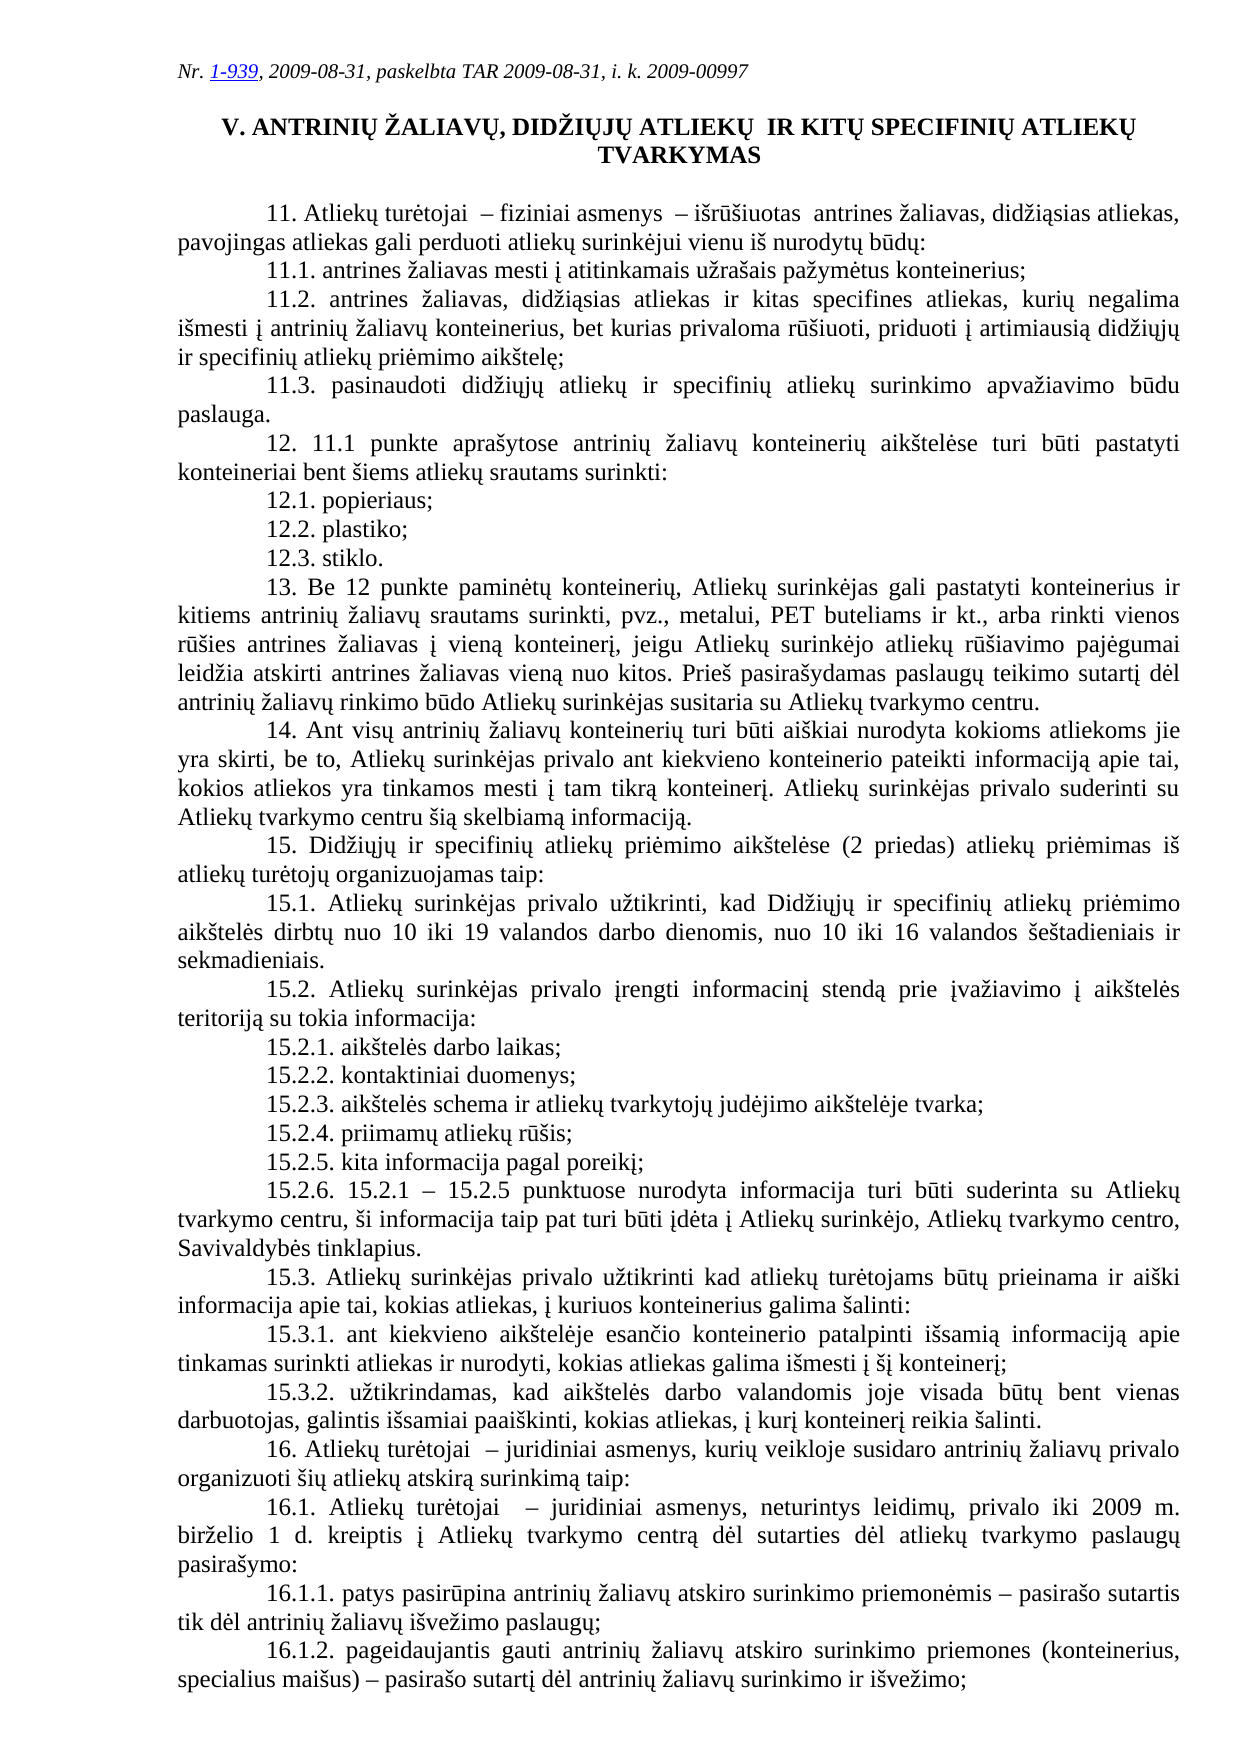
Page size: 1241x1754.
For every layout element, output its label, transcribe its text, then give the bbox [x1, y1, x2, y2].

text V. ANTRINIŲ ŽALIAVŲ, DIDŽIŲJŲ ATLIEKŲ IR KITŲ SPECIFINIŲ ATLIEKŲ TVARKYMAS [177, 112, 1181, 169]
text 11.1. antrines žaliavas mesti į atitinkamais užrašais pažymėtus konteinerius; [177, 256, 1181, 284]
text 15.2.4. priimamų atliekų rūšis; [177, 1118, 1181, 1147]
text 11.3. pasinaudoti didžiųjų atliekų ir specifinių atliekų surinkimo apvažiavimo būdu paslauga. [177, 371, 1181, 428]
text 12.2. plastiko; [177, 514, 1181, 543]
text 14. Ant visų antrinių žaliavų konteinerių turi būti aiškiai nurodyta kokioms atliekoms jie yra skirti, be to, Atliekų surinkėjas privalo ant kiekvieno konteinerio pateikti informaciją apie tai, kokios atliekos yra tinkamos mesti į tam tikrą konteinerį. Atliekų surinkėjas privalo suderinti su Atliekų tvarkymo centru šią skelbiamą informaciją. [177, 716, 1181, 831]
text Nr. 1-939, 2009-08-31, paskelbta TAR 2009-08-31, i. k. 2009-00997 [177, 59, 1181, 83]
text 12.3. stiklo. [177, 543, 1181, 572]
text 11.2. antrines žaliavas, didžiąsias atliekas ir kitas specifines atliekas, kurių negalima išmesti į antrinių žaliavų konteinerius, bet kurias privaloma rūšiuoti, priduoti į artimiausią didžiųjų ir specifinių atliekų priėmimo aikštelę; [177, 284, 1181, 371]
text 15.2.6. 15.2.1 – 15.2.5 punktuose nurodyta informacija turi būti suderinta su Atliekų tvarkymo centru, ši informacija taip pat turi būti įdėta į Atliekų surinkėjo, Atliekų tvarkymo centro, Savivaldybės tinklapius. [177, 1176, 1181, 1262]
text 15.2.5. kita informacija pagal poreikį; [177, 1147, 1181, 1176]
text 15.3.2. užtikrindamas, kad aikštelės darbo valandomis joje visada būtų bent vienas darbuotojas, galintis išsamiai paaiškinti, kokias atliekas, į kurį konteinerį reikia šalinti. [177, 1377, 1181, 1434]
text 15.2. Atliekų surinkėjas privalo įrengti informacinį stendą prie įvažiavimo į aikštelės teritoriją su tokia informacija: [177, 974, 1181, 1032]
text 15.3. Atliekų surinkėjas privalo užtikrinti kad atliekų turėtojams būtų prieinama ir aiški informacija apie tai, kokias atliekas, į kuriuos konteinerius galima šalinti: [177, 1262, 1181, 1319]
text 16. Atliekų turėtojai – juridiniai asmenys, kurių veikloje susidaro antrinių žaliavų privalo organizuoti šių atliekų atskirą surinkimą taip: [177, 1434, 1181, 1492]
text 15.3.1. ant kiekvieno aikštelėje esančio konteinerio patalpinti išsamią informaciją apie tinkamas surinkti atliekas ir nurodyti, kokias atliekas galima išmesti į šį konteinerį; [177, 1319, 1181, 1377]
text 16.1.2. pageidaujantis gauti antrinių žaliavų atskiro surinkimo priemones (konteinerius, specialius maišus) – pasirašo sutartį dėl antrinių žaliavų surinkimo ir išvežimo; [177, 1636, 1181, 1693]
text 15.2.1. aikštelės darbo laikas; [177, 1032, 1181, 1061]
text 15.2.2. kontaktiniai duomenys; [177, 1061, 1181, 1089]
text 15. Didžiųjų ir specifinių atliekų priėmimo aikštelėse (2 priedas) atliekų priėmimas iš atliekų turėtojų organizuojamas taip: [177, 831, 1181, 888]
text 12.1. popieriaus; [177, 486, 1181, 514]
text 15.2.3. aikštelės schema ir atliekų tvarkytojų judėjimo aikštelėje tvarka; [177, 1089, 1181, 1118]
text 12. 11.1 punkte aprašytose antrinių žaliavų konteinerių aikštelėse turi būti pastatyti konteineriai bent šiems atliekų srautams surinkti: [177, 428, 1181, 486]
text 16.1. Atliekų turėtojai – juridiniai asmenys, neturintys leidimų, privalo iki 2009 m. birželio 1 d. kreiptis į Atliekų tvarkymo centrą dėl sutarties dėl atliekų tvarkymo paslaugų pasirašymo: [177, 1492, 1181, 1578]
text 13. Be 12 punkte paminėtų konteinerių, Atliekų surinkėjas gali pastatyti konteinerius ir kitiems antrinių žaliavų srautams surinkti, pvz., metalui, PET buteliams ir kt., arba rinkti vienos rūšies antrines žaliavas į vieną konteinerį, jeigu Atliekų surinkėjo atliekų rūšiavimo pajėgumai leidžia atskirti antrines žaliavas vieną nuo kitos. Prieš pasirašydamas paslaugų teikimo sutartį dėl antrinių žaliavų rinkimo būdo Atliekų surinkėjas susitaria su Atliekų tvarkymo centru. [177, 572, 1181, 716]
text 16.1.1. patys pasirūpina antrinių žaliavų atskiro surinkimo priemonėmis – pasirašo sutartis tik dėl antrinių žaliavų išvežimo paslaugų; [177, 1578, 1181, 1636]
text 15.1. Atliekų surinkėjas privalo užtikrinti, kad Didžiųjų ir specifinių atliekų priėmimo aikštelės dirbtų nuo 10 iki 19 valandos darbo dienomis, nuo 10 iki 16 valandos šeštadieniais ir sekmadieniais. [177, 888, 1181, 974]
text 11. Atliekų turėtojai – fiziniai asmenys – išrūšiuotas antrines žaliavas, didžiąsias atliekas, pavojingas atliekas gali perduoti atliekų surinkėjui vienu iš nurodytų būdų: [177, 198, 1181, 256]
